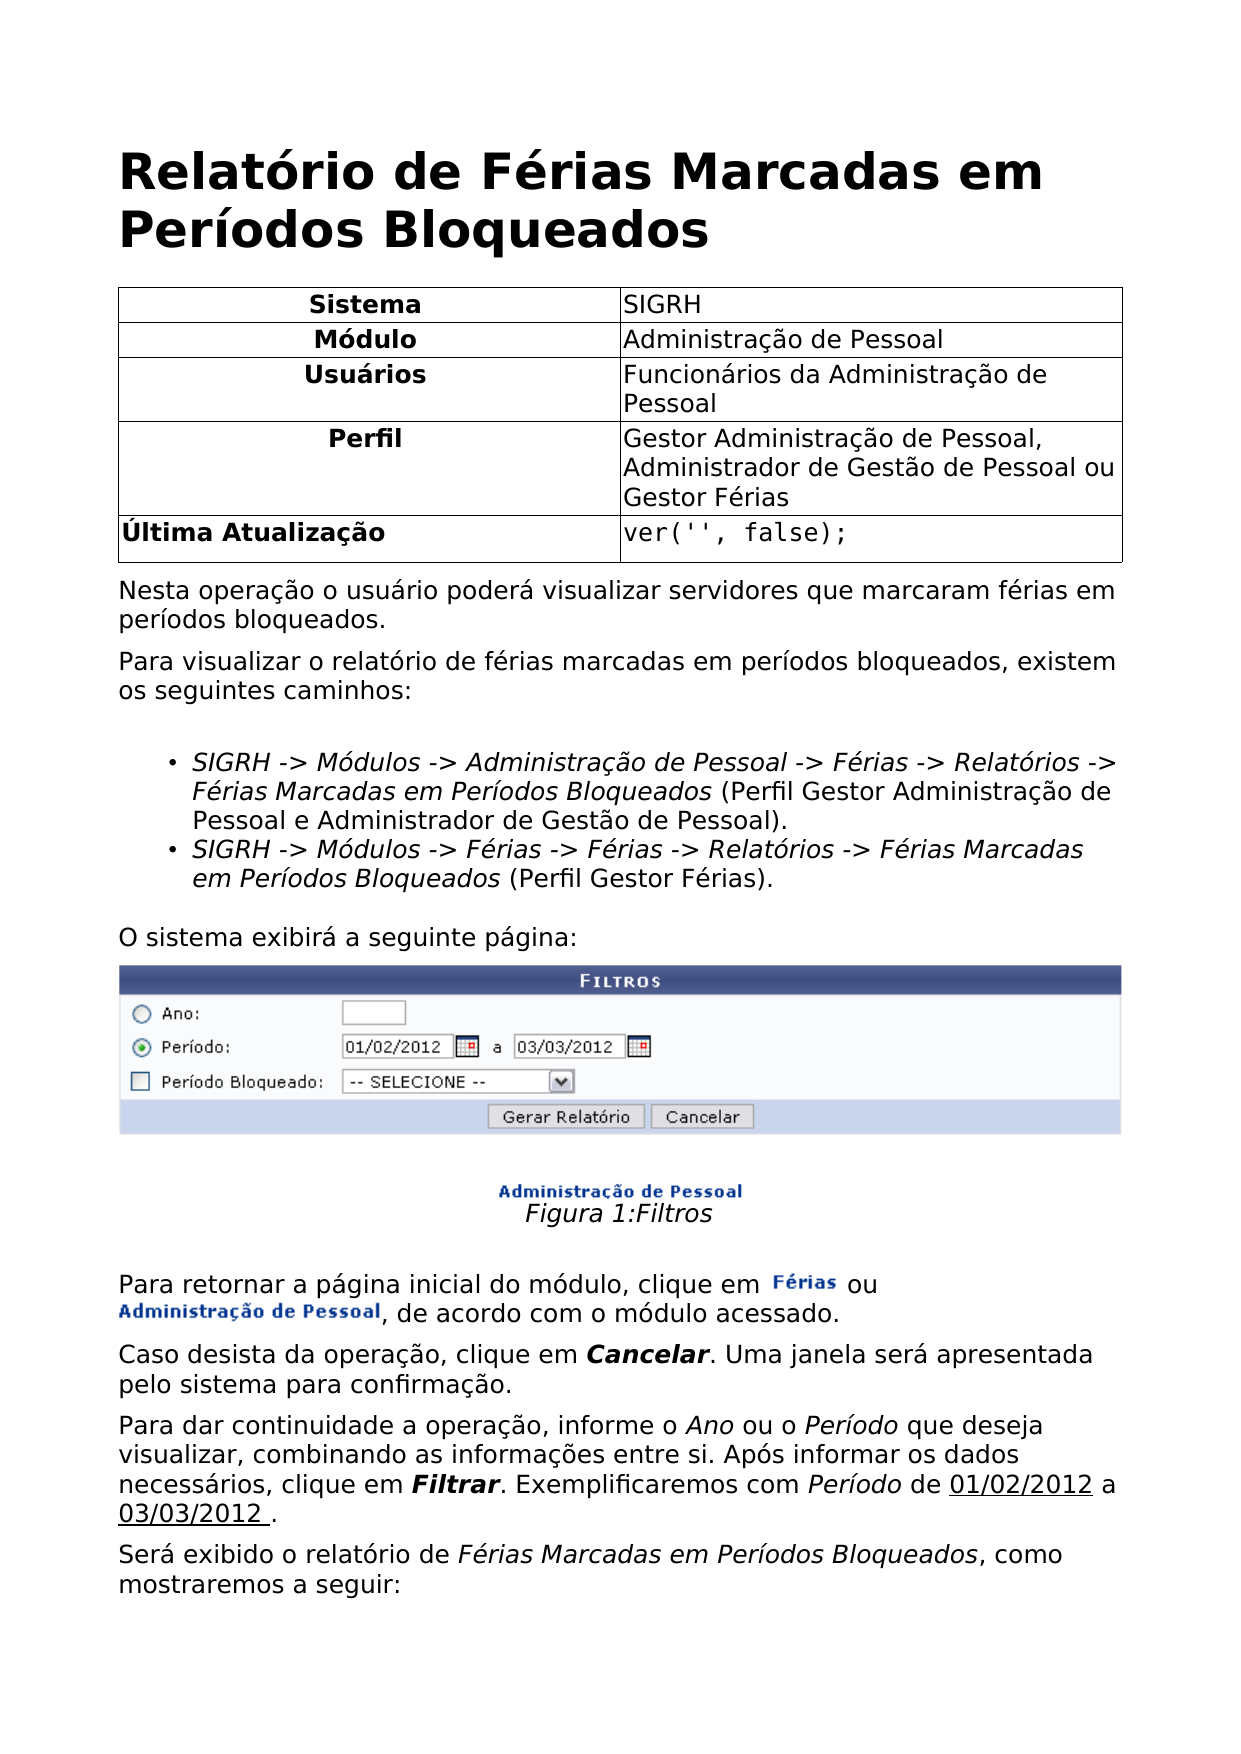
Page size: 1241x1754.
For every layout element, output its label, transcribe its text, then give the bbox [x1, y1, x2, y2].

text Figura 1:Filtros [118, 1199, 1122, 1228]
table_cell Usuários [119, 358, 620, 421]
text Para visualizar o relatório de férias marcadas em períodos bloqueados, existem os seguintes caminhos: [118, 647, 1122, 706]
list SIGRH -> Módulos -> Administração de Pessoal -> Férias -> Relatórios -> Férias Marcadas em Períodos Bloqueados (Perfil Gestor Administração de Pessoal e Administrador de Gestão de Pessoal). [177, 748, 1122, 835]
picture [118, 964, 1123, 1199]
table_cell Gestor Administração de Pessoal, Administrador de Gestão de Pessoal ou Gestor Férias [621, 422, 1122, 515]
subtitle Relatório de Férias Marcadas em Períodos Bloqueados [118, 143, 1122, 259]
table_cell Módulo [119, 323, 620, 357]
table_cell Administração de Pessoal [621, 323, 1122, 357]
table_header Sistema [119, 288, 620, 322]
text Para retornar a página inicial do módulo, clique em ou , de acordo com o módulo acessado. [118, 1270, 1122, 1328]
text Caso desista da operação, clique em Cancelar. Uma janela será apresentada pelo sistema para confirmação. [118, 1341, 1122, 1399]
table_cell Perfil [119, 422, 620, 515]
table_cell ver('', false); [621, 516, 1122, 562]
picture [118, 1300, 381, 1323]
text O sistema exibirá a seguinte página: [118, 923, 1122, 952]
list SIGRH -> Módulos -> Férias -> Férias -> Relatórios -> Férias Marcadas em Períodos Bloqueados (Perfil Gestor Férias). [177, 835, 1122, 893]
text Nesta operação o usuário poderá visualizar servidores que marcaram férias em períodos bloqueados. [118, 577, 1122, 635]
table_cell Funcionários da Administração de Pessoal [621, 358, 1122, 421]
table_header SIGRH [621, 288, 1122, 322]
table_cell Última Atualização [119, 516, 620, 562]
text Para dar continuidade a operação, informe o Ano ou o Período que deseja visualizar, combinando as informações entre si. Após informar os dados necessários, clique em Filtrar. Exemplificaremos com Período de 01/02/2012 a 03/03/2012 . [118, 1412, 1122, 1528]
picture [768, 1269, 839, 1294]
text Será exibido o relatório de Férias Marcadas em Períodos Bloqueados, como mostraremos a seguir: [118, 1541, 1122, 1599]
